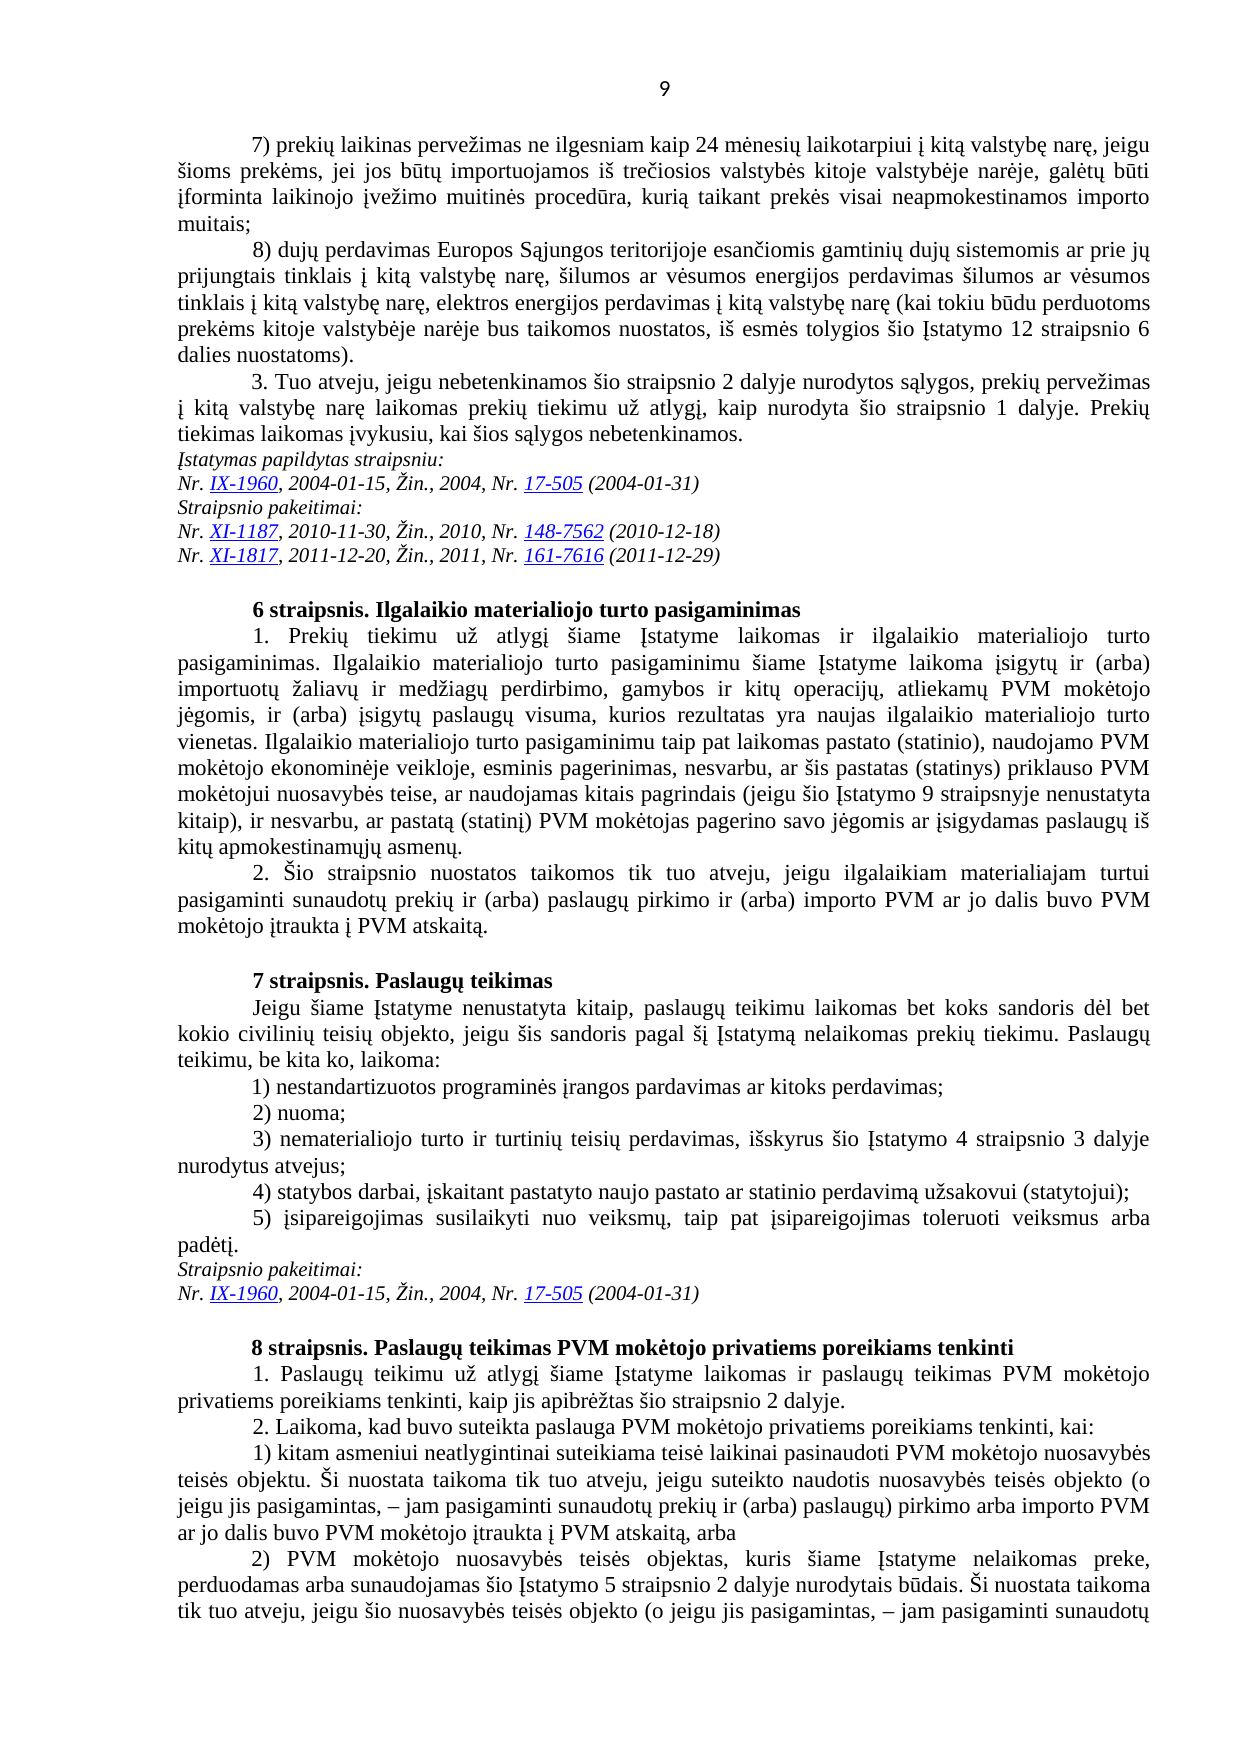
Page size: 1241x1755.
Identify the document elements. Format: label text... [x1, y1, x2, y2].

text 2. Laikoma, kad buvo suteikta paslauga PVM mokėtojo privatiems poreikiams tenkinti, kai: [177, 1413, 1152, 1439]
text Nr. XI-1817, 2011-12-20, Žin., 2011, Nr. 161-7616 (2011-12-29) [177, 543, 1152, 567]
text 1) kitam asmeniui neatlygintinai suteikiama teisė laikinai pasinaudoti PVM mokėtojo nuosavybės teisės objektu. Ši nuostata taikoma tik tuo atveju, jeigu suteikto naudotis nuosavybės teisės objekto (o jeigu jis pasigamintas, – jam pasigaminti sunaudotų prekių ir (arba) paslaugų) pirkimo arba importo PVM ar jo dalis buvo PVM mokėtojo įtraukta į PVM atskaitą, arba [177, 1439, 1152, 1545]
text Jeigu šiame Įstatyme nenustatyta kitaip, paslaugų teikimu laikomas bet koks sandoris dėl bet kokio civilinių teisių objekto, jeigu šis sandoris pagal šį Įstatymą nelaikomas prekių tiekimu. Paslaugų teikimu, be kita ko, laikoma: [177, 994, 1152, 1073]
text Įstatymas papildytas straipsniu: [177, 447, 1152, 471]
text 1. Paslaugų teikimu už atlygį šiame Įstatyme laikomas ir paslaugų teikimas PVM mokėtojo privatiems poreikiams tenkinti, kaip jis apibrėžtas šio straipsnio 2 dalyje. [177, 1360, 1152, 1413]
text 2) PVM mokėtojo nuosavybės teisės objektas, kuris šiame Įstatyme nelaikomas preke, perduodamas arba sunaudojamas šio Įstatymo 5 straipsnio 2 dalyje nurodytais būdais. Ši nuostata taikoma tik tuo atveju, jeigu šio nuosavybės teisės objekto (o jeigu jis pasigamintas, – jam pasigaminti sunaudotų [177, 1545, 1152, 1624]
text 8 straipsnis. Paslaugų teikimas PVM mokėtojo privatiems poreikiams tenkinti [177, 1334, 1152, 1360]
text Nr. IX-1960, 2004-01-15, Žin., 2004, Nr. 17-505 (2004-01-31) [177, 471, 1152, 495]
text Nr. XI-1187, 2010-11-30, Žin., 2010, Nr. 148-7562 (2010-12-18) [177, 519, 1152, 543]
text 1. Prekių tiekimu už atlygį šiame Įstatyme laikomas ir ilgalaikio materialiojo turto pasigaminimas. Ilgalaikio materialiojo turto pasigaminimu šiame Įstatyme laikoma įsigytų ir (arba) importuotų žaliavų ir medžiagų perdirbimo, gamybos ir kitų operacijų, atliekamų PVM mokėtojo jėgomis, ir (arba) įsigytų paslaugų visuma, kurios rezultatas yra naujas ilgalaikio materialiojo turto vienetas. Ilgalaikio materialiojo turto pasigaminimu taip pat laikomas pastato (statinio), naudojamo PVM mokėtojo ekonominėje veikloje, esminis pagerinimas, nesvarbu, ar šis pastatas (statinys) priklauso PVM mokėtojui nuosavybės teise, ar naudojamas kitais pagrindais (jeigu šio Įstatymo 9 straipsnyje nenustatyta kitaip), ir nesvarbu, ar pastatą (statinį) PVM mokėtojas pagerino savo jėgomis ar įsigydamas paslaugų iš kitų apmokestinamųjų asmenų. [177, 622, 1152, 859]
text Nr. IX-1960, 2004-01-15, Žin., 2004, Nr. 17-505 (2004-01-31) [177, 1281, 1152, 1305]
text 6 straipsnis. Ilgalaikio materialiojo turto pasigaminimas [177, 596, 1152, 622]
text 2) nuoma; [177, 1099, 1152, 1125]
text Straipsnio pakeitimai: [177, 495, 1152, 519]
text 1) nestandartizuotos programinės įrangos pardavimas ar kitoks perdavimas; [177, 1073, 1152, 1099]
text 3. Tuo atveju, jeigu nebetenkinamos šio straipsnio 2 dalyje nurodytos sąlygos, prekių pervežimas į kitą valstybę narę laikomas prekių tiekimu už atlygį, kaip nurodyta šio straipsnio 1 dalyje. Prekių tiekimas laikomas įvykusiu, kai šios sąlygos nebetenkinamos. [177, 368, 1152, 447]
text 3) nematerialiojo turto ir turtinių teisių perdavimas, išskyrus šio Įstatymo 4 straipsnio 3 dalyje nurodytus atvejus; [177, 1125, 1152, 1178]
text 5) įsipareigojimas susilaikyti nuo veiksmų, taip pat įsipareigojimas toleruoti veiksmus arba padėtį. [177, 1204, 1152, 1257]
text 7) prekių laikinas pervežimas ne ilgesniam kaip 24 mėnesių laikotarpiui į kitą valstybę narę, jeigu šioms prekėms, jei jos būtų importuojamos iš trečiosios valstybės kitoje valstybėje narėje, galėtų būti įforminta laikinojo įvežimo muitinės procedūra, kurią taikant prekės visai neapmokestinamos importo muitais; [177, 131, 1152, 236]
text 8) dujų perdavimas Europos Sąjungos teritorijoje esančiomis gamtinių dujų sistemomis ar prie jų prijungtais tinklais į kitą valstybę narę, šilumos ar vėsumos energijos perdavimas šilumos ar vėsumos tinklais į kitą valstybę narę, elektros energijos perdavimas į kitą valstybę narę (kai tokiu būdu perduotoms prekėms kitoje valstybėje narėje bus taikomos nuostatos, iš esmės tolygios šio Įstatymo 12 straipsnio 6 dalies nuostatoms). [177, 236, 1152, 368]
text Straipsnio pakeitimai: [177, 1257, 1152, 1281]
text 2. Šio straipsnio nuostatos taikomos tik tuo atveju, jeigu ilgalaikiam materialiajam turtui pasigaminti sunaudotų prekių ir (arba) paslaugų pirkimo ir (arba) importo PVM ar jo dalis buvo PVM mokėtojo įtraukta į PVM atskaitą. [177, 859, 1152, 938]
text 4) statybos darbai, įskaitant pastatyto naujo pastato ar statinio perdavimą užsakovui (statytojui); [177, 1178, 1152, 1204]
text 7 straipsnis. Paslaugų teikimas [177, 967, 1152, 994]
